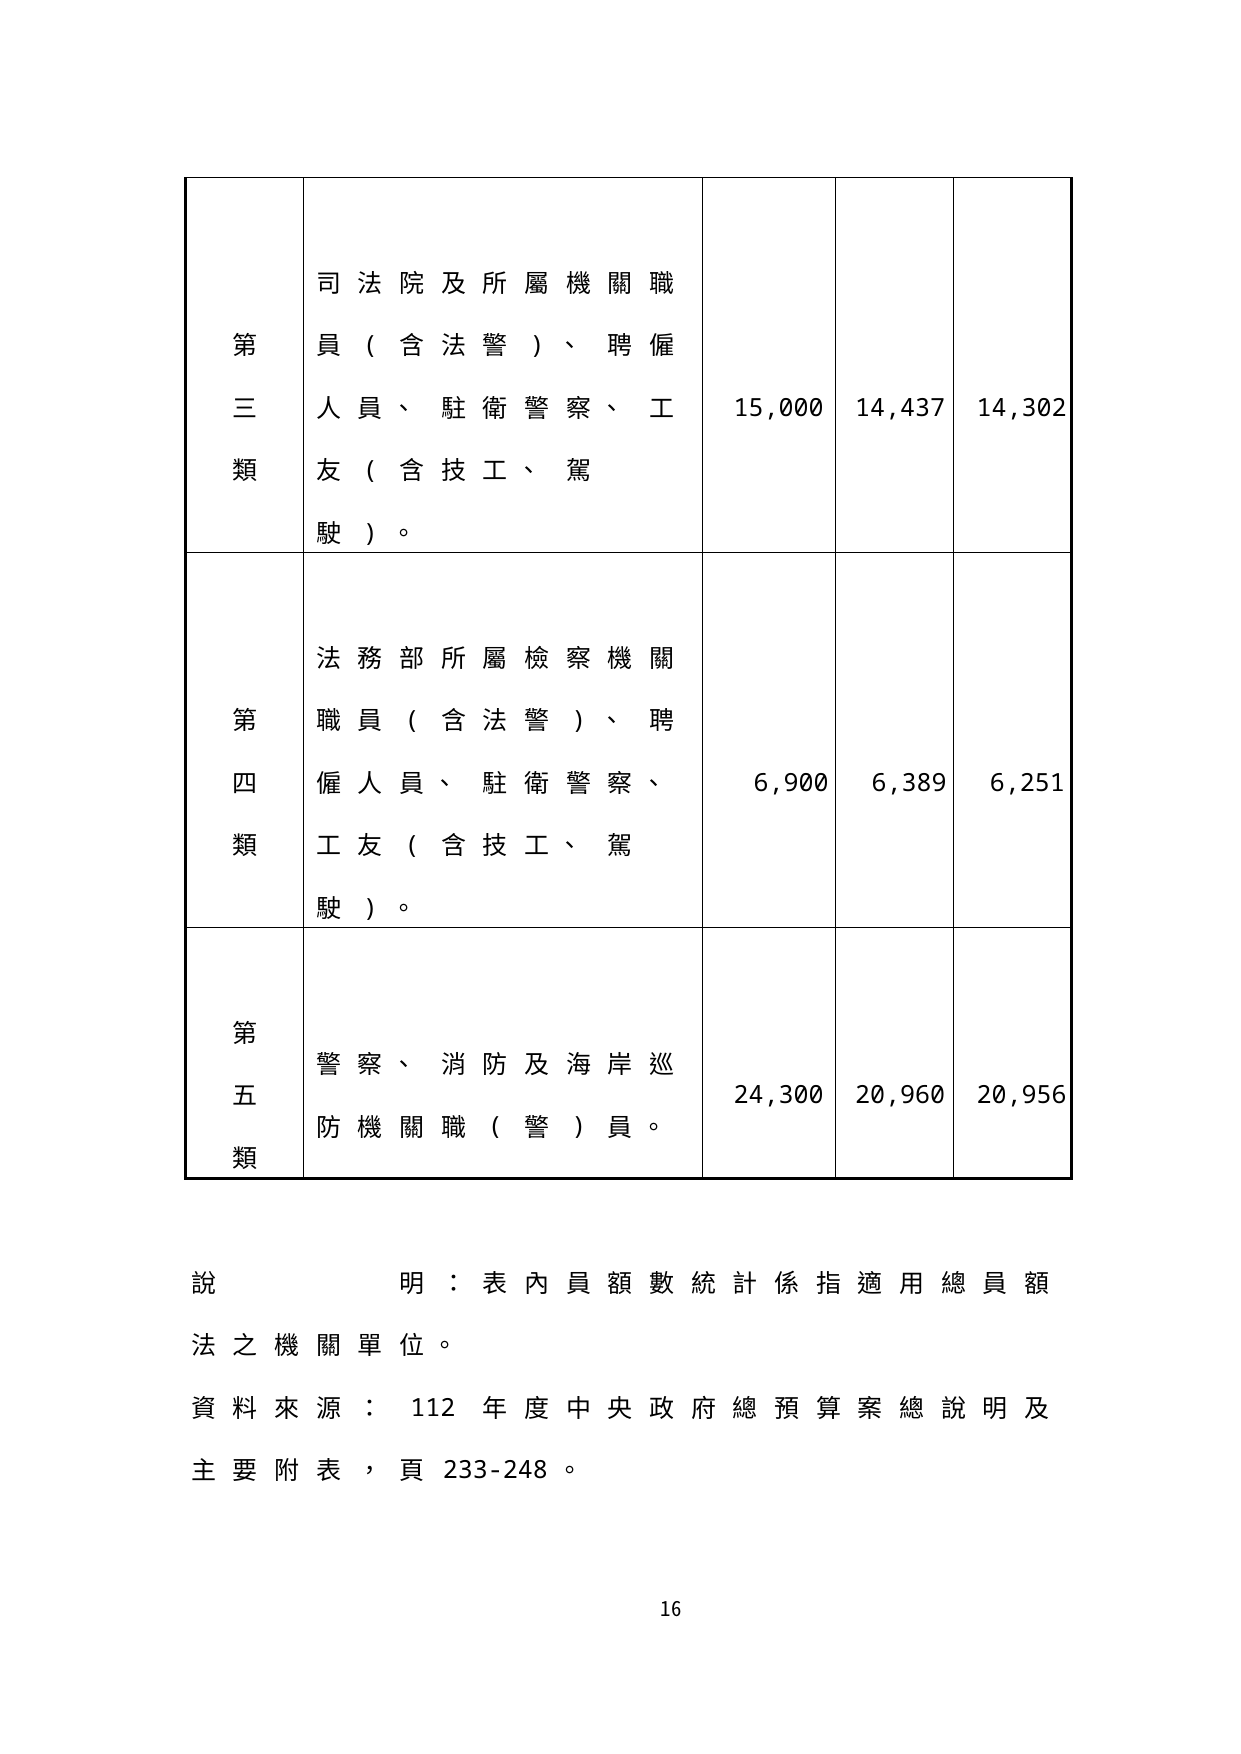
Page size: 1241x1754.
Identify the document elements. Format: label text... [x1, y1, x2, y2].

table_cell 6,900 [703, 553, 835, 927]
text 說 明：表內員額數統計係指適用總員額法之機關單位。 [183, 1240, 1058, 1365]
table_cell 司法院及所屬機關職員(含法警)、聘僱人員、駐衛警察、工友(含技工、駕駛)。 [304, 178, 702, 552]
table_cell 6,389 [836, 553, 953, 927]
table_cell 第五類 [187, 928, 303, 1177]
table_cell 警察、消防及海岸巡防機關職(警)員。 [304, 928, 702, 1177]
table_cell 6,251 [954, 553, 1070, 927]
table_cell 14,302 [954, 178, 1070, 552]
table_cell 14,437 [836, 178, 953, 552]
table_cell 24,300 [703, 928, 835, 1177]
table_cell 20,956 [954, 928, 1070, 1177]
table_cell 法務部所屬檢察機關職員(含法警)、聘僱人員、駐衛警察、工友(含技工、駕駛)。 [304, 553, 702, 927]
table_cell 20,960 [836, 928, 953, 1177]
text 資料來源：112年度中央政府總預算案總說明及主要附表，頁233-248。 [183, 1365, 1058, 1490]
table_cell 第三類 [187, 178, 303, 552]
table_cell 第四類 [187, 553, 303, 927]
table_cell 15,000 [703, 178, 835, 552]
